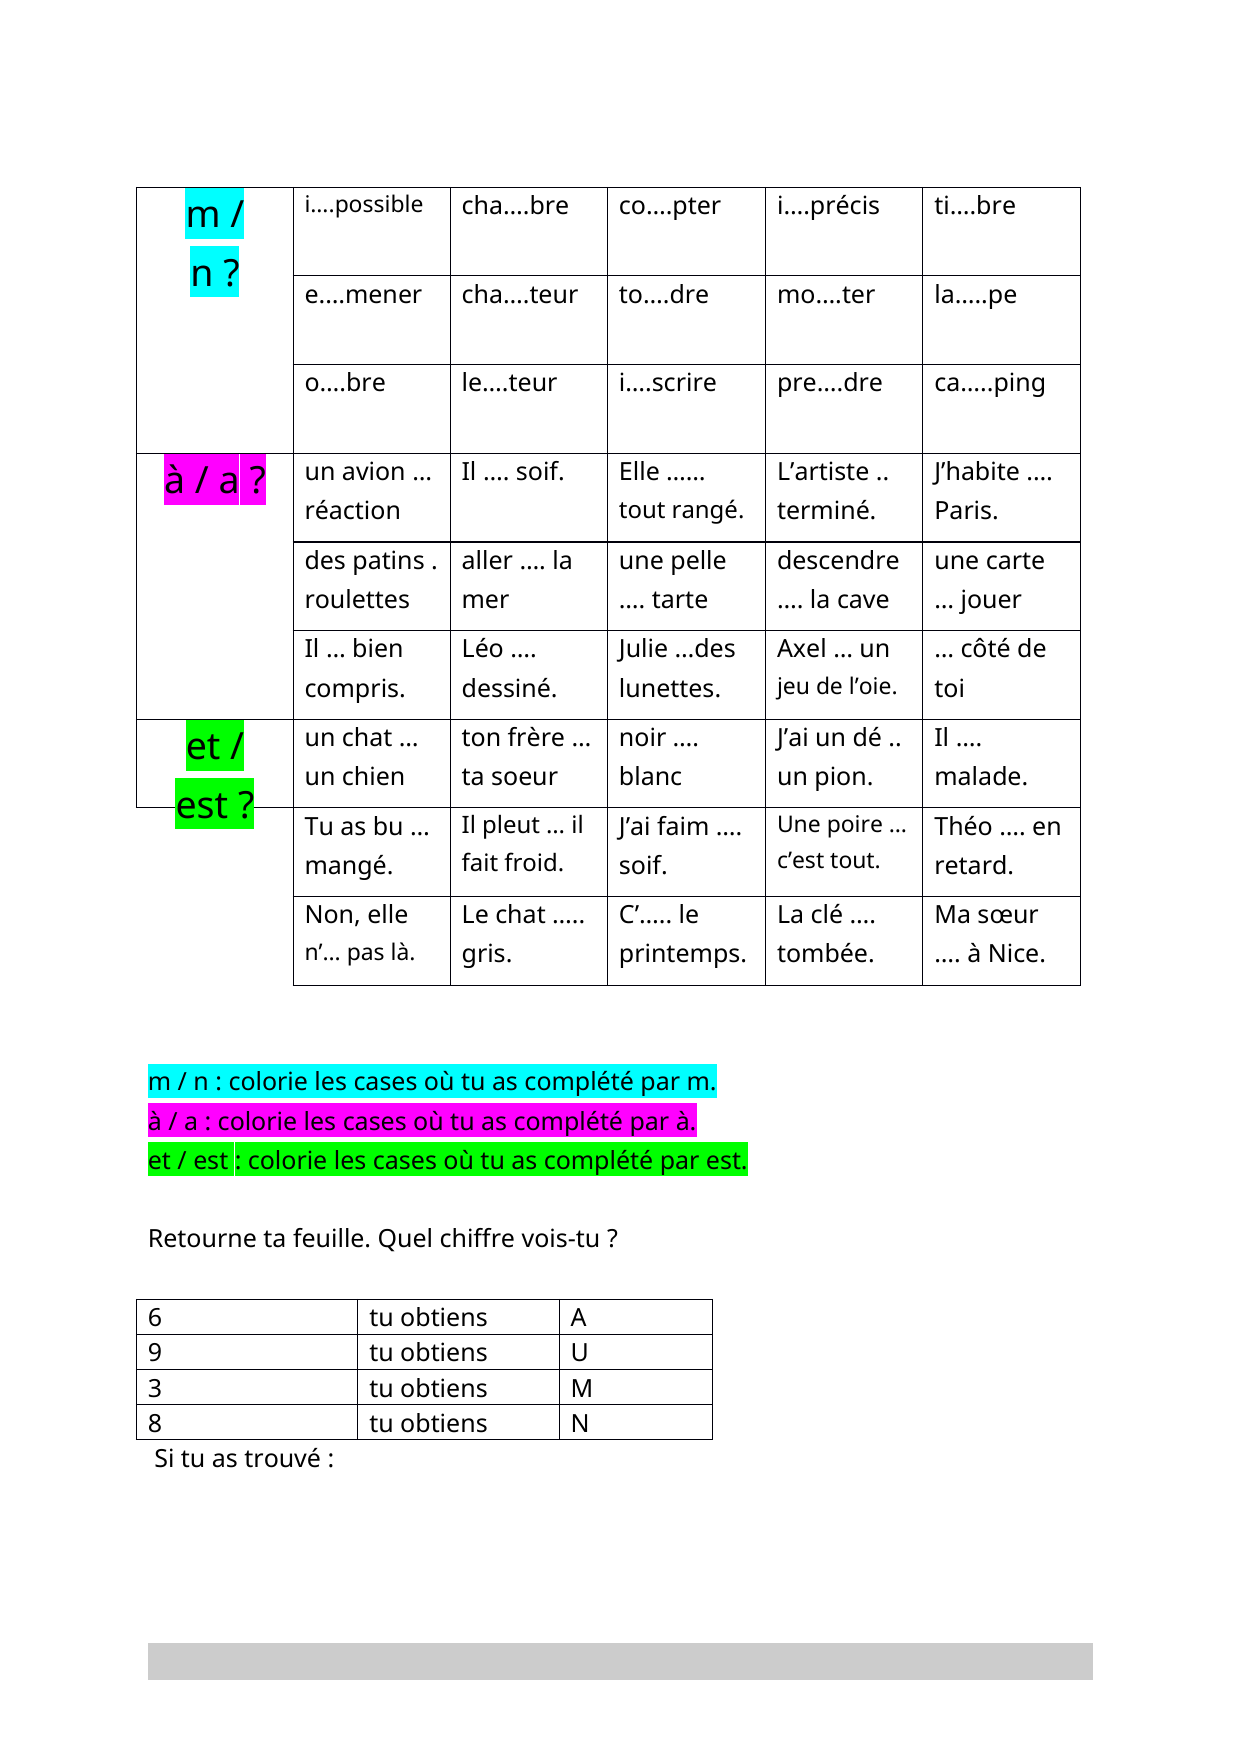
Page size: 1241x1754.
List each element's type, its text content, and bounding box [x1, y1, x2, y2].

table_cell M [560, 1370, 712, 1404]
table_cell 3 [137, 1370, 357, 1404]
table_cell i….scrire [608, 365, 765, 453]
table_cell et / est ? [137, 720, 293, 807]
table_cell ton frère … ta soeur [451, 720, 607, 807]
table_cell Il …. malade. [923, 720, 1080, 807]
table_cell tu obtiens [358, 1405, 559, 1439]
table_cell 8 [137, 1405, 357, 1439]
table_cell la…..pe [923, 276, 1080, 364]
table_cell J’ai un dé .. un pion. [766, 720, 922, 807]
table_cell La clé …. tombée. [766, 897, 922, 984]
table_cell Théo …. en retard. [923, 808, 1080, 896]
table_cell une pelle …. tarte [608, 543, 765, 630]
text m / n : colorie les cases où tu as complété par m. [148, 1064, 1093, 1098]
table_cell Il … bien compris. [294, 631, 450, 719]
table_cell … côté de toi [923, 631, 1080, 719]
table_cell Léo …. dessiné. [451, 631, 607, 719]
table_cell o….bre [294, 365, 450, 453]
text à / a : colorie les cases où tu as complété par à. [148, 1103, 1093, 1137]
table_cell J’ai faim …. soif. [608, 808, 765, 896]
table_cell Elle …… tout rangé. [608, 454, 765, 541]
table_header cha….bre [451, 188, 607, 275]
table_header i….précis [766, 188, 922, 275]
table_cell Le chat ….. gris. [451, 897, 607, 984]
table_cell L’artiste .. terminé. [766, 454, 922, 541]
table_header m / n ? [137, 188, 293, 453]
table_header co….pter [608, 188, 765, 275]
text et / est : colorie les cases où tu as complété par est. [148, 1142, 1093, 1176]
table_header ti….bre [923, 188, 1080, 275]
table_cell aller …. la mer [451, 543, 607, 630]
table_header A [560, 1300, 712, 1334]
text Retourne ta feuille. Quel chiffre vois-tu ? [148, 1221, 1093, 1255]
text Si tu as trouvé : [148, 1440, 1093, 1474]
table_cell noir …. blanc [608, 720, 765, 807]
table_cell C’….. le printemps. [608, 897, 765, 984]
table_cell Une poire … c’est tout. [766, 808, 922, 896]
table_cell N [560, 1405, 712, 1439]
table_cell Il …. soif. [451, 454, 607, 541]
table_cell e.…mener [294, 276, 450, 364]
table_cell J’habite .… Paris. [923, 454, 1080, 541]
table_cell Ma sœur …. à Nice. [923, 897, 1080, 984]
table_cell un chat … un chien [294, 720, 450, 807]
table_cell tu obtiens [358, 1335, 559, 1369]
table_cell ca…..ping [923, 365, 1080, 453]
table_header tu obtiens [358, 1300, 559, 1334]
table_cell pre….dre [766, 365, 922, 453]
table_cell mo….ter [766, 276, 922, 364]
table_cell Il pleut … il fait froid. [451, 808, 607, 896]
table_header i….possible [294, 188, 450, 275]
table_cell cha….teur [451, 276, 607, 364]
table_cell le….teur [451, 365, 607, 453]
table_cell Tu as bu … mangé. [294, 808, 450, 896]
table_cell Non, elle n’… pas là. [294, 897, 450, 984]
table_header 6 [137, 1300, 357, 1334]
table_cell descendre …. la cave [766, 543, 922, 630]
table_cell U [560, 1335, 712, 1369]
table_cell to….dre [608, 276, 765, 364]
table_cell tu obtiens [358, 1370, 559, 1404]
table_cell à / a ? [137, 454, 293, 719]
table_cell un avion … réaction [294, 454, 450, 541]
table_cell 9 [137, 1335, 357, 1369]
table_cell Axel … un jeu de l’oie. [766, 631, 922, 719]
table_cell des patins . roulettes [294, 543, 450, 630]
table_cell une carte … jouer [923, 543, 1080, 630]
table_cell Julie …des lunettes. [608, 631, 765, 719]
